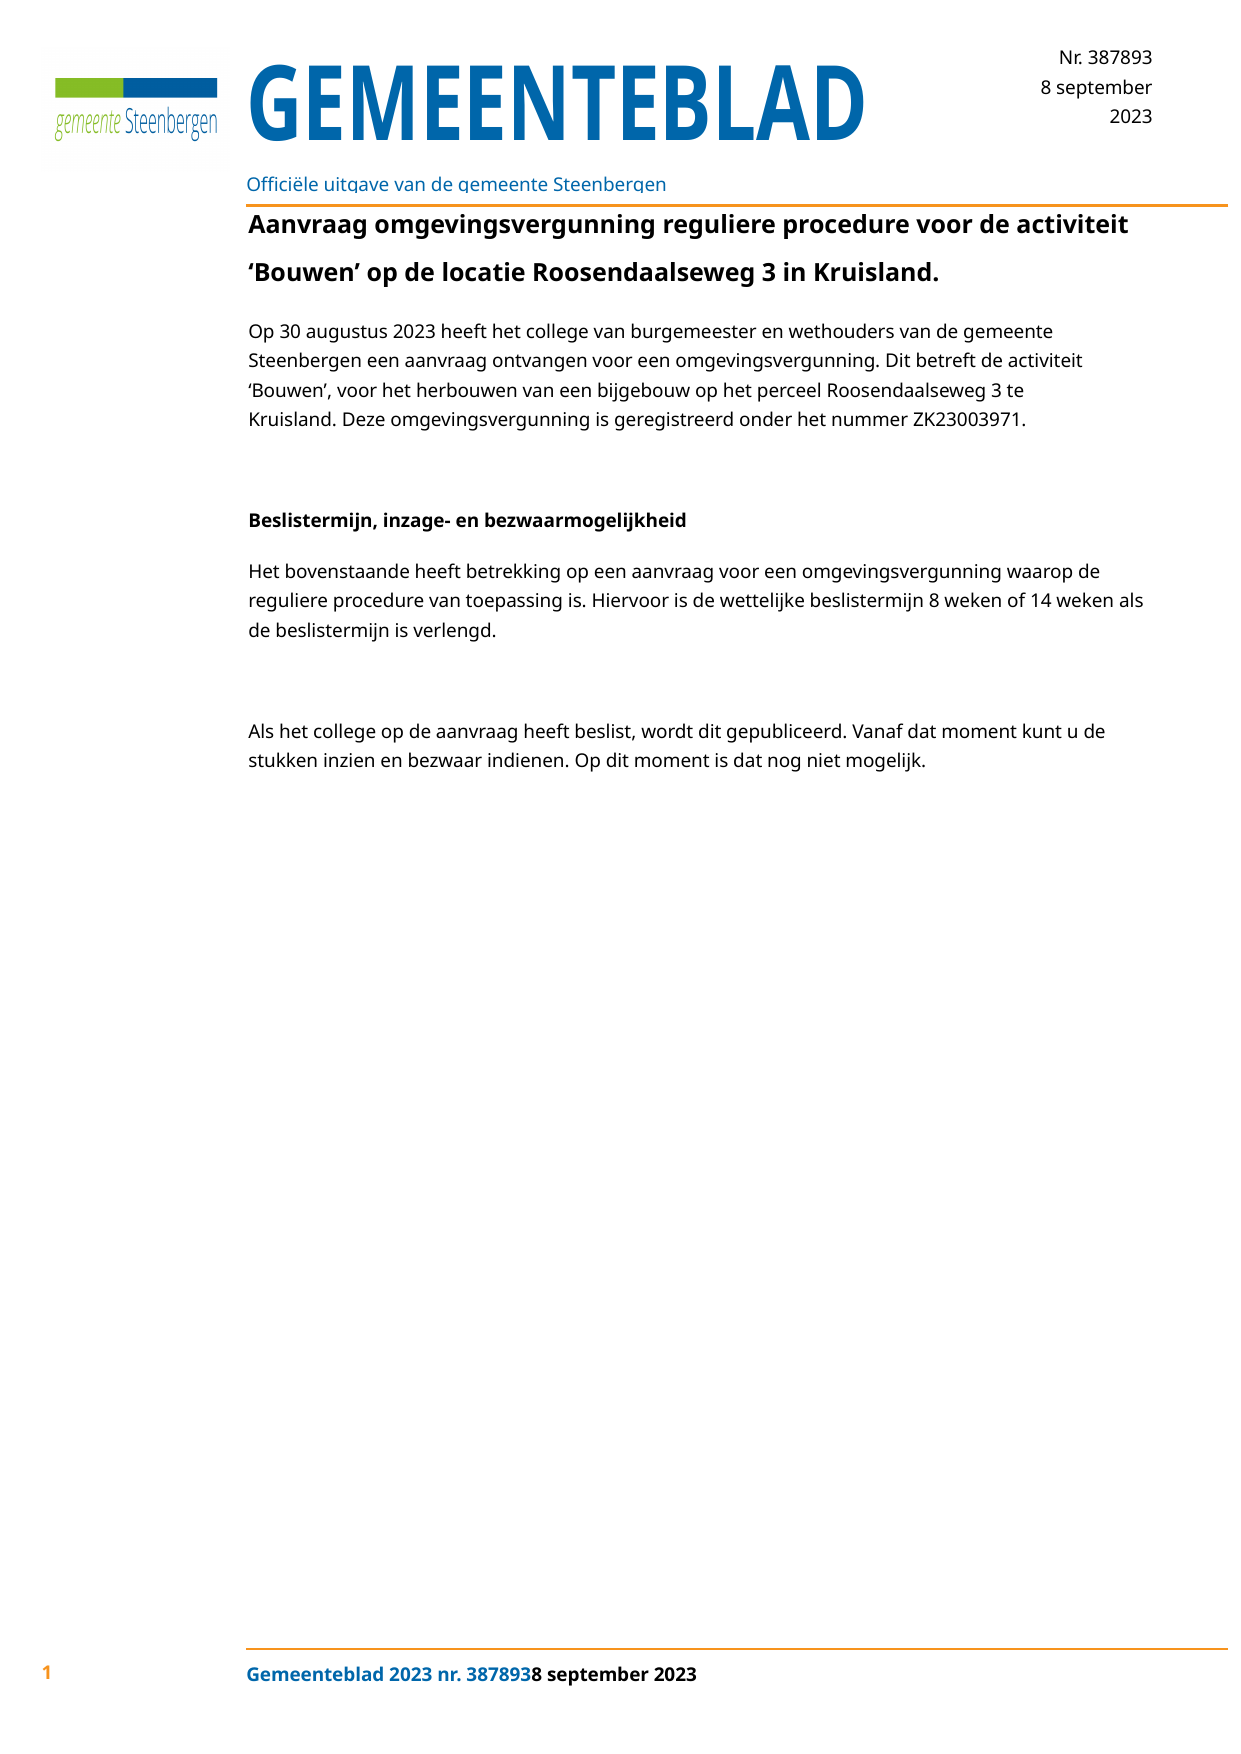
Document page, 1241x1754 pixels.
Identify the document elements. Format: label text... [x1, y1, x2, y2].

text Het bovenstaande heeft betrekking op een aanvraag voor een omgevingsvergunning waarop de reguliere procedure van toepassing is. Hiervoor is de wettelijke beslistermijn 8 weken of 14 weken als de beslistermijn is verlengd. [248, 558, 1152, 643]
text Beslistermijn, inzage- en bezwaarmogelijkheid [248, 507, 1152, 533]
picture [41, 47, 231, 172]
text Als het college op de aanvraag heeft beslist, wordt dit gepubliceerd. Vanaf dat moment kunt u de stukken inzien en bezwaar indienen. Op dit moment is dat nog niet mogelijk. [248, 718, 1152, 773]
text Op 30 augustus 2023 heeft het college van burgemeester en wethouders van de gemeente Steenbergen een aanvraag ontvangen voor een omgevingsvergunning. Dit betreft de activiteit ‘Bouwen’, voor het herbouwen van een bijgebouw op het perceel Roosendaalseweg 3 te Kruisland. Deze omgevingsvergunning is geregistreerd onder het nummer ZK23003971. [248, 318, 1152, 432]
text Aanvraag omgevingsvergunning reguliere procedure voor de activiteit ‘Bouwen’ op de locatie Roosendaalseweg 3 in Kruisland. [248, 207, 1152, 288]
